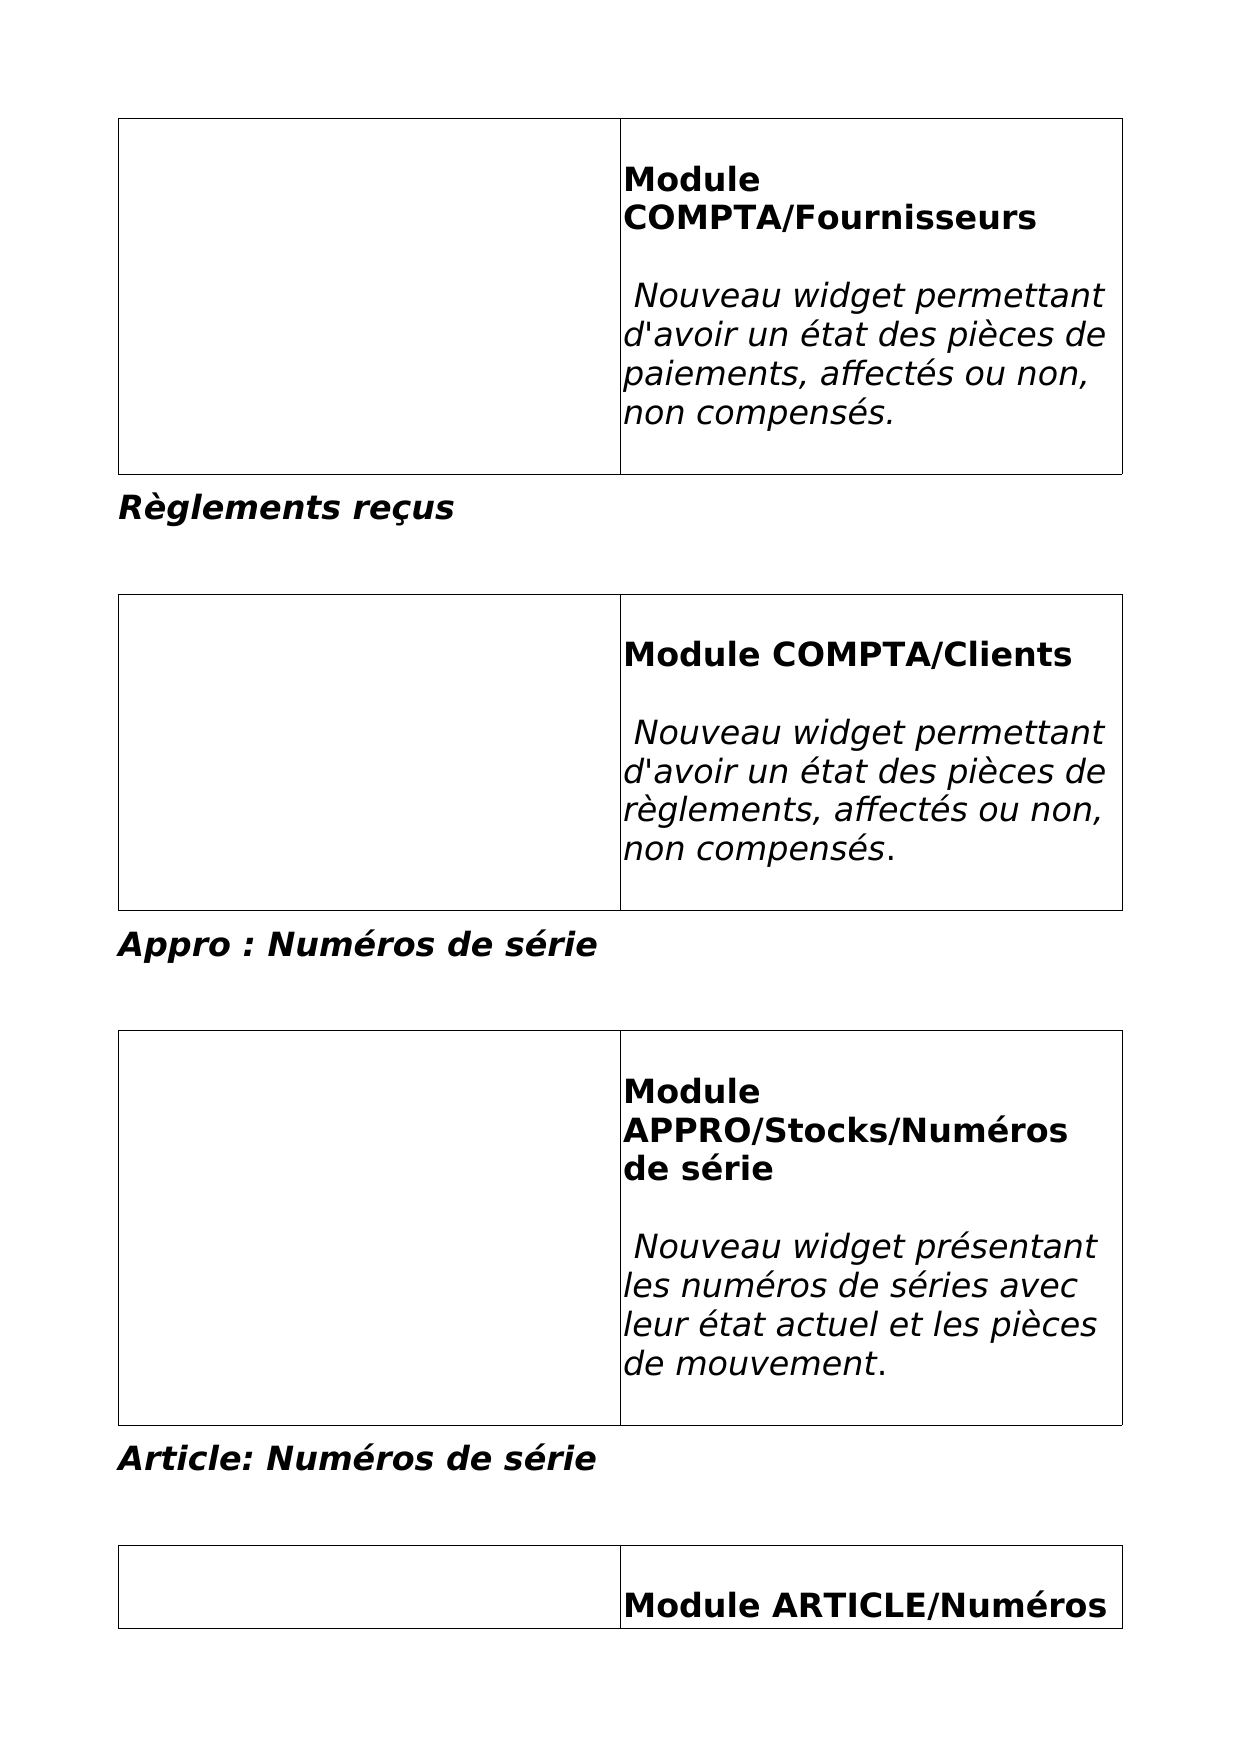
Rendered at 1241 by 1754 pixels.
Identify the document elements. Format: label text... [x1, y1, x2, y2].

text Règlements reçus [118, 489, 1122, 566]
table_header Module COMPTA/Clients Nouveau widget permettant d'avoir un état des pièces de règlements, affectés ou non, non compensés. [621, 595, 1122, 910]
table_header [119, 595, 620, 910]
table_header [119, 1546, 620, 1628]
table_header [119, 1031, 620, 1425]
table_header Module COMPTA/Fournisseurs Nouveau widget permettant d'avoir un état des pièces de paiements, affectés ou non, non compensés. [621, 119, 1122, 474]
table_header [119, 119, 620, 474]
table_header Module ARTICLE/Numéros [621, 1546, 1122, 1628]
table_header Module APPRO/Stocks/Numéros de série Nouveau widget présentant les numéros de séries avec leur état actuel et les pièces de mouvement. [621, 1031, 1122, 1425]
text Article: Numéros de série [118, 1440, 1122, 1517]
text Appro : Numéros de série [118, 925, 1122, 1003]
